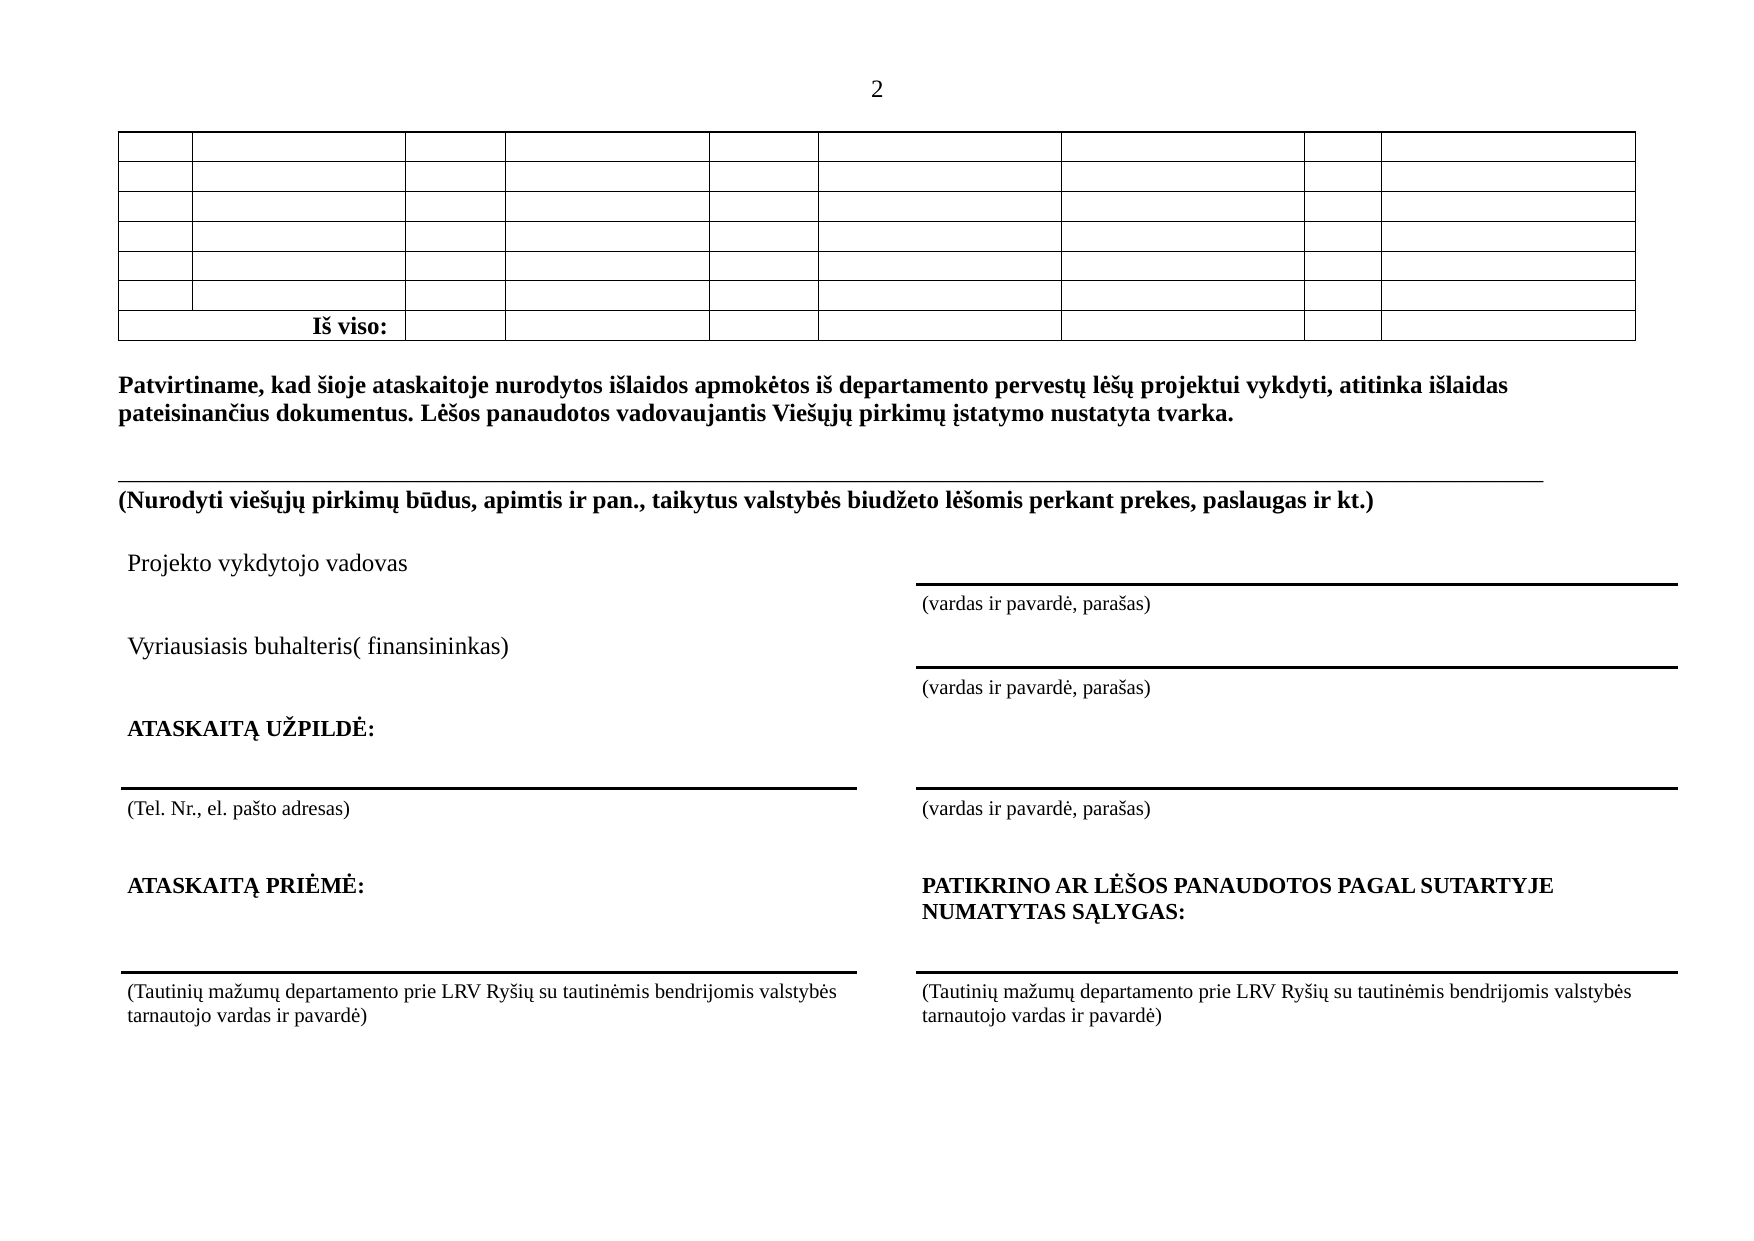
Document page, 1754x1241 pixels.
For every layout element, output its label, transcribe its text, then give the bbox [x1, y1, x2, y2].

table_cell [1305, 192, 1381, 221]
table_cell [1382, 222, 1635, 251]
table_cell [506, 192, 709, 221]
table_cell [406, 162, 505, 191]
table_cell [193, 281, 405, 310]
table_cell [819, 222, 1061, 251]
table_cell [857, 583, 916, 626]
table_cell [819, 162, 1061, 191]
table_cell [406, 252, 505, 280]
table_cell [1305, 222, 1381, 251]
table_cell [1382, 252, 1635, 280]
table_cell [916, 930, 1678, 971]
table_cell (Tel. Nr., el. pašto adresas) [121, 790, 857, 826]
table_cell [1382, 311, 1635, 340]
table_cell [857, 747, 916, 787]
table_cell [406, 133, 505, 161]
table_cell [1305, 162, 1381, 191]
table_cell ATASKAITĄ PRIĖMĖ: [121, 866, 857, 930]
table_cell [121, 583, 857, 626]
table_cell [1305, 281, 1381, 310]
table_cell [1062, 162, 1304, 191]
table_cell [857, 930, 916, 971]
table_cell (Tautinių mažumų departamento prie LRV Ryšių su tautinėmis bendrijomis valstybės tarnautojo vardas ir pavardė) [916, 974, 1678, 1033]
table_cell [916, 747, 1678, 787]
table_cell [916, 826, 1678, 866]
table_cell [857, 666, 916, 709]
table_cell [119, 222, 192, 251]
table_cell (Tautinių mažumų departamento prie LRV Ryšių su tautinėmis bendrijomis valstybės tarnautojo vardas ir pavardė) [121, 974, 857, 1033]
table_cell [710, 192, 818, 221]
table_cell [506, 281, 709, 310]
table_cell Vyriausiasis buhalteris( finansininkas) [121, 626, 857, 666]
table_cell [121, 930, 857, 971]
table_cell [710, 222, 818, 251]
table_cell [916, 709, 1678, 747]
table_cell [710, 133, 818, 161]
table_cell (vardas ir pavardė, parašas) [916, 790, 1678, 826]
table_cell [1305, 133, 1381, 161]
table_cell [857, 826, 916, 866]
table_cell [1382, 162, 1635, 191]
table_cell [710, 281, 818, 310]
table_cell (vardas ir pavardė, parašas) [916, 586, 1678, 626]
table_cell PATIKRINO AR LĖŠOS PANAUDOTOS PAGAL SUTARTYJE NUMATYTAS SĄLYGAS: [916, 866, 1678, 930]
text __________________________________________________________________________________________________________________ [118, 456, 1636, 485]
table_cell [819, 192, 1061, 221]
table_cell [406, 222, 505, 251]
table_cell [406, 281, 505, 310]
table_cell [857, 626, 916, 666]
table_cell (vardas ir pavardė, parašas) [916, 669, 1678, 709]
table_cell [710, 311, 818, 340]
table_cell [506, 311, 709, 340]
table_header [857, 542, 916, 582]
table_cell [406, 192, 505, 221]
text Patvirtiname, kad šioje ataskaitoje nurodytos išlaidos apmokėtos iš departamento pervestų lėšų projektui vykdyti, atitinka išlaidas pateisinančius dokumentus. Lėšos panaudotos vadovaujantis Viešųjų pirkimų įstatymo nustatyta tvarka. [118, 370, 1636, 427]
table_cell [819, 281, 1061, 310]
table_cell [1062, 281, 1304, 310]
table_cell [819, 133, 1061, 161]
table_cell [506, 162, 709, 191]
table_cell [1382, 133, 1635, 161]
table_cell [1062, 311, 1304, 340]
table_cell [857, 787, 916, 826]
table_cell [193, 133, 405, 161]
table_cell [1062, 133, 1304, 161]
table_cell [710, 252, 818, 280]
table_cell [1062, 252, 1304, 280]
table_cell Iš viso: [119, 311, 405, 340]
table_cell [710, 162, 818, 191]
table_cell [121, 747, 857, 787]
text (Nurodyti viešųjų pirkimų būdus, apimtis ir pan., taikytus valstybės biudžeto lėšomis perkant prekes, paslaugas ir kt.) [118, 485, 1636, 513]
table_cell [1382, 192, 1635, 221]
table_cell [193, 252, 405, 280]
table_cell [193, 162, 405, 191]
table_cell [1305, 252, 1381, 280]
table_cell [119, 133, 192, 161]
table_cell [857, 709, 916, 747]
table_cell [119, 162, 192, 191]
table_header [916, 542, 1678, 582]
table_cell [1382, 281, 1635, 310]
table_cell [119, 192, 192, 221]
table_cell [916, 626, 1678, 666]
table_cell [193, 192, 405, 221]
table_cell [506, 222, 709, 251]
table_cell [506, 133, 709, 161]
table_cell [406, 311, 505, 340]
table_cell [193, 222, 405, 251]
table_cell [1062, 192, 1304, 221]
table_header Projekto vykdytojo vadovas [121, 542, 857, 582]
table_cell [857, 971, 916, 1033]
table_cell [1305, 311, 1381, 340]
table_cell [121, 666, 857, 709]
table_cell [819, 252, 1061, 280]
table_cell ATASKAITĄ UŽPILDĖ: [121, 709, 857, 747]
table_cell [819, 311, 1061, 340]
table_cell [119, 281, 192, 310]
table_cell [857, 866, 916, 930]
table_cell [1062, 222, 1304, 251]
table_cell [119, 252, 192, 280]
table_cell [506, 252, 709, 280]
table_cell [121, 826, 857, 866]
